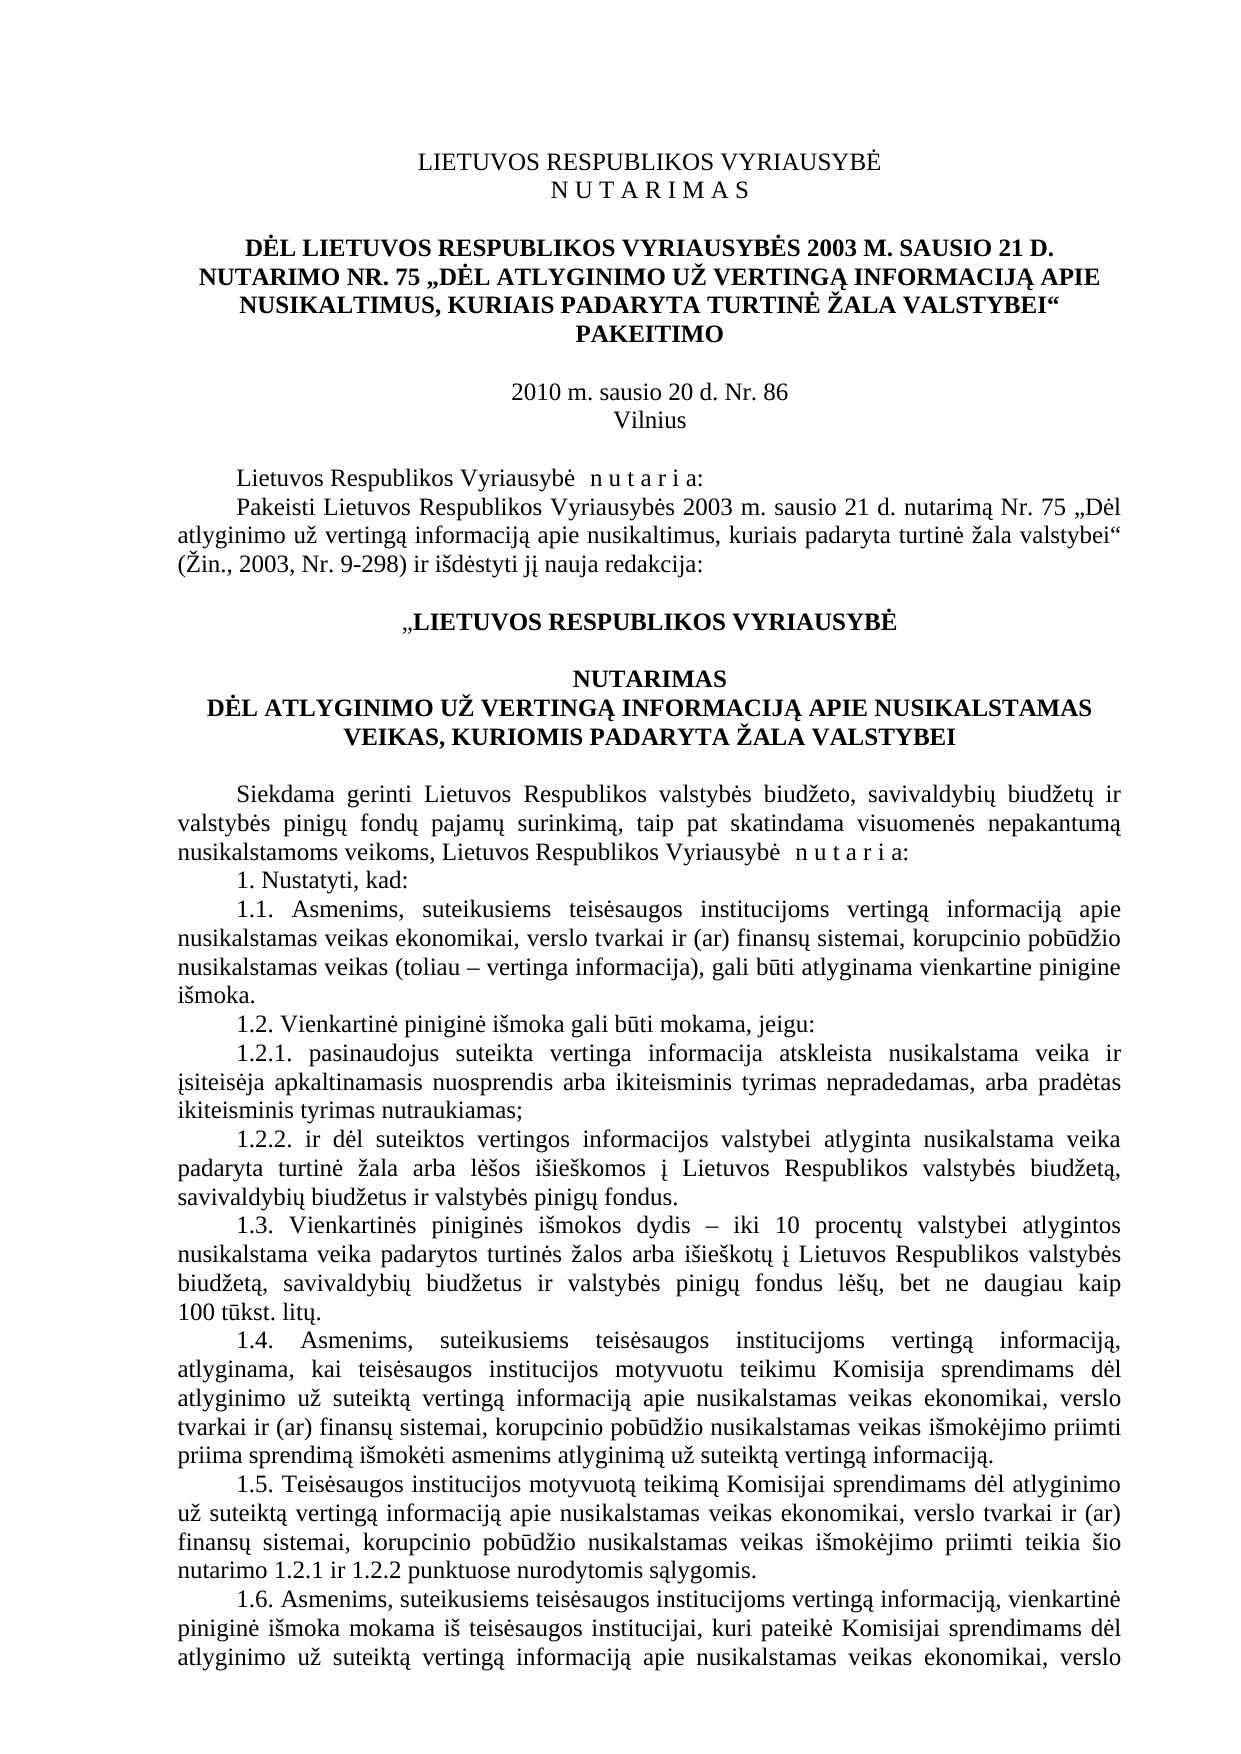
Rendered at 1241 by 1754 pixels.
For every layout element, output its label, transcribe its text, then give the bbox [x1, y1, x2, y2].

text Pakeisti Lietuvos Respublikos Vyriausybės 2003 m. sausio 21 d. nutarimą Nr. 75 „Dėl atlyginimo už vertingą informaciją apie nusikaltimus, kuriais padaryta turtinė žala valstybei“ (Žin., 2003, Nr. 9-298) ir išdėstyti jį nauja redakcija: [177, 492, 1122, 578]
text Vilnius [177, 406, 1122, 434]
text DĖL ATLYGINIMO UŽ VERTINGĄ INFORMACIJĄ APIE NUSIKALSTAMAS VEIKAS, KURIOMIS PADARYTA ŽALA VALSTYBEI [177, 693, 1122, 751]
text Lietuvos Respublikos Vyriausybė [177, 147, 1122, 176]
text 1.5. Teisėsaugos institucijos motyvuotą teikimą Komisijai sprendimams dėl atlyginimo už suteiktą vertingą informaciją apie nusikalstamas veikas ekonomikai, verslo tvarkai ir (ar) finansų sistemai, korupcinio pobūdžio nusikalstamas veikas išmokėjimo priimti teikia šio nutarimo 1.2.1 ir 1.2.2 punktuose nurodytomis sąlygomis. [177, 1469, 1122, 1584]
text NUTARIMAS [177, 664, 1122, 693]
text 1.2. Vienkartinė piniginė išmoka gali būti mokama, jeigu: [177, 1009, 1122, 1038]
text Siekdama gerinti Lietuvos Respublikos valstybės biudžeto, savivaldybių biudžetų ir valstybės pinigų fondų pajamų surinkimą, taip pat skatindama visuomenės nepakantumą nusikalstamoms veikoms, Lietuvos Respublikos Vyriausybė nutaria: [177, 779, 1122, 866]
text 1.1. Asmenims, suteikusiems teisėsaugos institucijoms vertingą informaciją apie nusikalstamas veikas ekonomikai, verslo tvarkai ir (ar) finansų sistemai, korupcinio pobūdžio nusikalstamas veikas (toliau – vertinga informacija), gali būti atlyginama vienkartine pinigine išmoka. [177, 894, 1122, 1009]
text „LIETUVOS RESPUBLIKOS VYRIAUSYBĖ [177, 607, 1122, 636]
text Lietuvos Respublikos Vyriausybė nutaria: [177, 463, 1122, 492]
text NUTARIMAS [177, 176, 1122, 204]
text 1.2.1. pasinaudojus suteikta vertinga informacija atskleista nusikalstama veika ir įsiteisėja apkaltinamasis nuosprendis arba ikiteisminis tyrimas nepradedamas, arba pradėtas ikiteisminis tyrimas nutraukiamas; [177, 1038, 1122, 1124]
text DĖL Lietuvos respublikos vyriausybės 2003 m. sausio 21 d. nutarimo nr. 75 „dėl atlyginimo už vertingą informaciją apie nusikalTIMUS, kuriAIS padaryta turtinė žala valstybei“ pakeitimo [177, 233, 1122, 348]
text 1.3. Vienkartinės piniginės išmokos dydis – iki 10 procentų valstybei atlygintos nusikalstama veika padarytos turtinės žalos arba išieškotų į Lietuvos Respublikos valstybės biudžetą, savivaldybių biudžetus ir valstybės pinigų fondus lėšų, bet ne daugiau kaip 100 tūkst. litų. [177, 1211, 1122, 1326]
text 1.4. Asmenims, suteikusiems teisėsaugos institucijoms vertingą informaciją, atlyginama, kai teisėsaugos institucijos motyvuotu teikimu Komisija sprendimams dėl atlyginimo už suteiktą vertingą informaciją apie nusikalstamas veikas ekonomikai, verslo tvarkai ir (ar) finansų sistemai, korupcinio pobūdžio nusikalstamas veikas išmokėjimo priimti priima sprendimą išmokėti asmenims atlyginimą už suteiktą vertingą informaciją. [177, 1326, 1122, 1469]
text 1.6. Asmenims, suteikusiems teisėsaugos institucijoms vertingą informaciją, vienkartinė piniginė išmoka mokama iš teisėsaugos institucijai, kuri pateikė Komisijai sprendimams dėl atlyginimo už suteiktą vertingą informaciją apie nusikalstamas veikas ekonomikai, verslo [177, 1584, 1122, 1671]
text 2010 m. sausio 20 d. Nr. 86 [177, 377, 1122, 406]
text 1. Nustatyti, kad: [177, 866, 1122, 894]
text 1.2.2. ir dėl suteiktos vertingos informacijos valstybei atlyginta nusikalstama veika padaryta turtinė žala arba lėšos išieškomos į Lietuvos Respublikos valstybės biudžetą, savivaldybių biudžetus ir valstybės pinigų fondus. [177, 1124, 1122, 1211]
